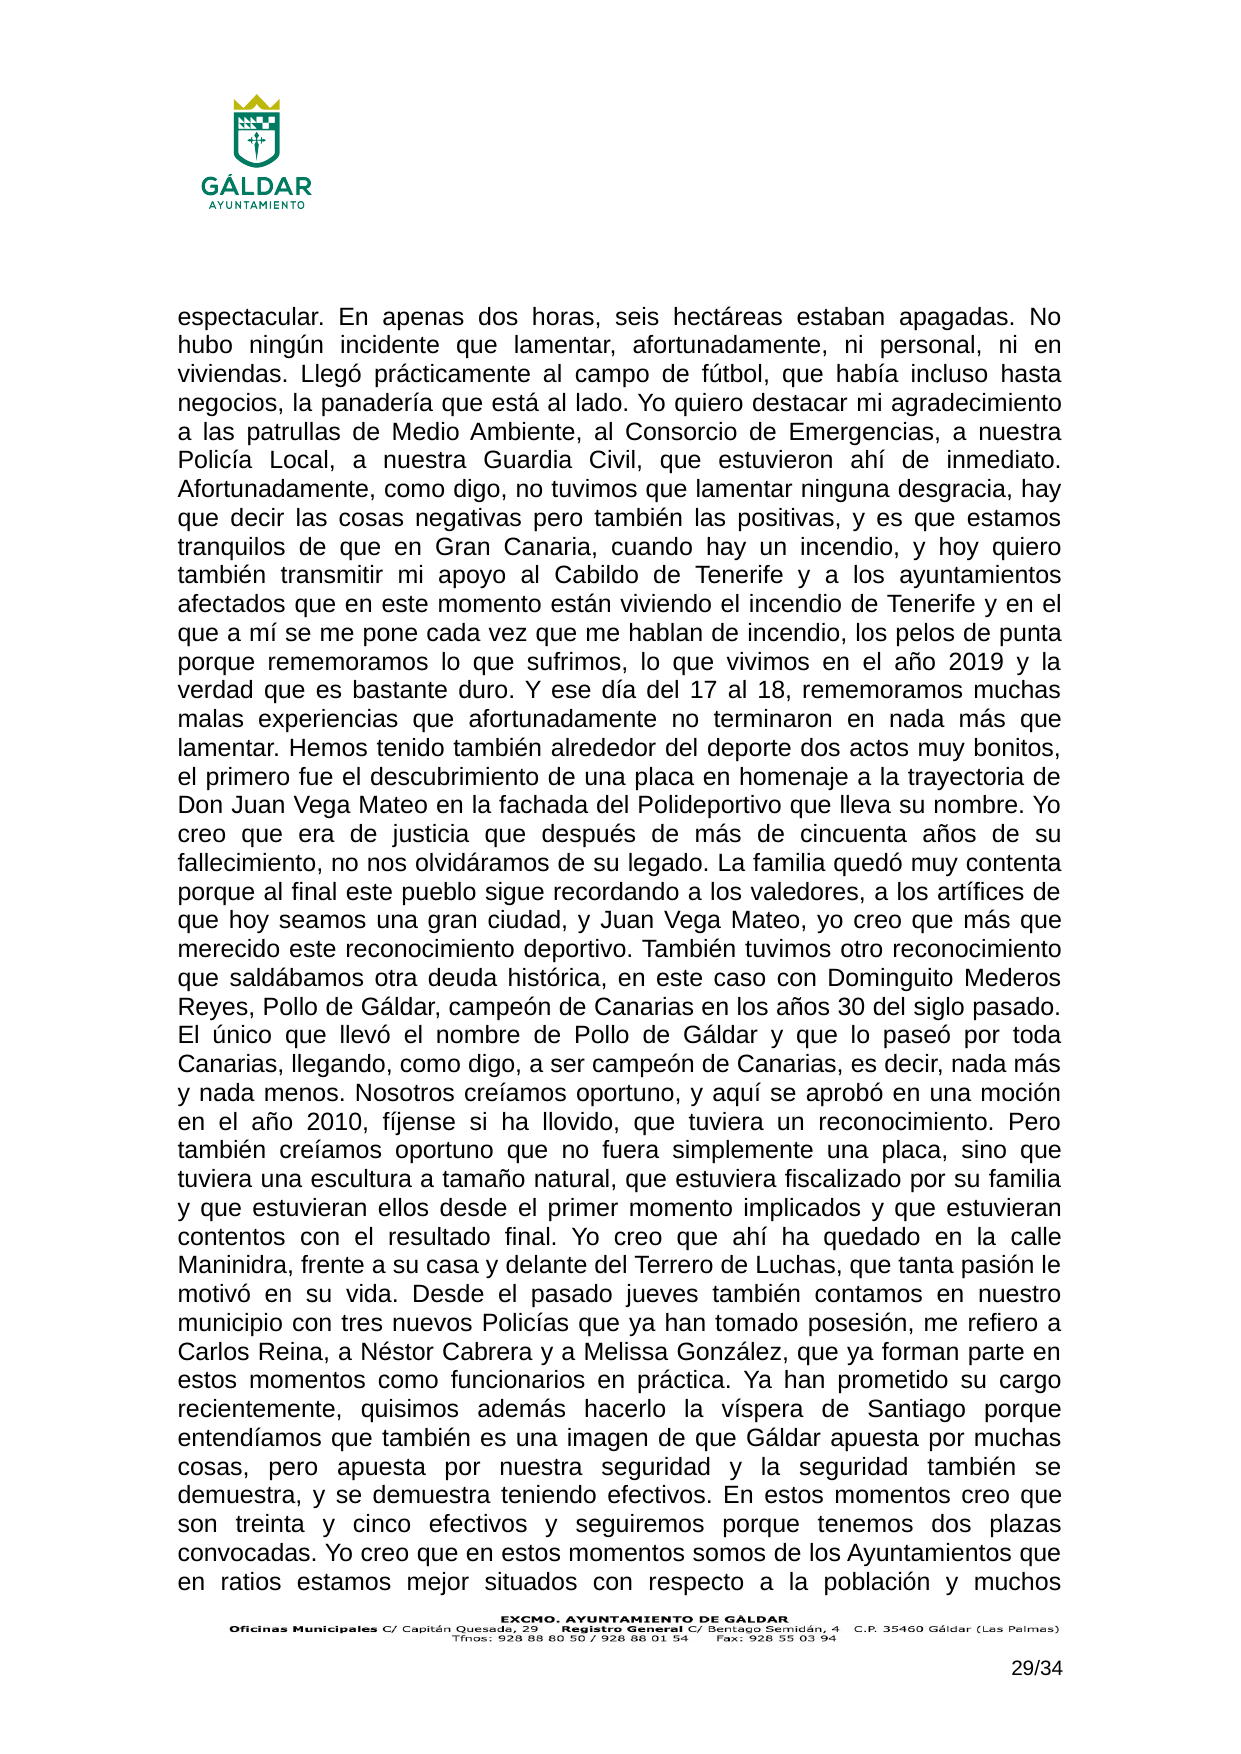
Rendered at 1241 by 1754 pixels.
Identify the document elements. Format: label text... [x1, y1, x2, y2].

text espectacular. En apenas dos horas, seis hectáreas estaban apagadas. No hubo ningún incidente que lamentar, afortunadamente, ni personal, ni en viviendas. Llegó prácticamente al campo de fútbol, que había incluso hasta negocios, la panadería que está al lado. Yo quiero destacar mi agradecimiento a las patrullas de Medio Ambiente, al Consorcio de Emergencias, a nuestra Policía Local, a nuestra Guardia Civil, que estuvieron ahí de inmediato. Afortunadamente, como digo, no tuvimos que lamentar ninguna desgracia, hay que decir las cosas negativas pero también las positivas, y es que estamos tranquilos de que en Gran Canaria, cuando hay un incendio, y hoy quiero también transmitir mi apoyo al Cabildo de Tenerife y a los ayuntamientos afectados que en este momento están viviendo el incendio de Tenerife y en el que a mí se me pone cada vez que me hablan de incendio, los pelos de punta porque rememoramos lo que sufrimos, lo que vivimos en el año 2019 y la verdad que es bastante duro. Y ese día del 17 al 18, rememoramos muchas malas experiencias que afortunadamente no terminaron en nada más que lamentar. Hemos tenido también alrededor del deporte dos actos muy bonitos, el primero fue el descubrimiento de una placa en homenaje a la trayectoria de Don Juan Vega Mateo en la fachada del Polideportivo que lleva su nombre. Yo creo que era de justicia que después de más de cincuenta años de su fallecimiento, no nos olvidáramos de su legado. La familia quedó muy contenta porque al final este pueblo sigue recordando a los valedores, a los artífices de que hoy seamos una gran ciudad, y Juan Vega Mateo, yo creo que más que merecido este reconocimiento deportivo. También tuvimos otro reconocimiento que saldábamos otra deuda histórica, en este caso con Dominguito Mederos Reyes, Pollo de Gáldar, campeón de Canarias en los años 30 del siglo pasado. El único que llevó el nombre de Pollo de Gáldar y que lo paseó por toda Canarias, llegando, como digo, a ser campeón de Canarias, es decir, nada más y nada menos. Nosotros creíamos oportuno, y aquí se aprobó en una moción en el año 2010, fíjense si ha llovido, que tuviera un reconocimiento. Pero también creíamos oportuno que no fuera simplemente una placa, sino que tuviera una escultura a tamaño natural, que estuviera fiscalizado por su familia y que estuvieran ellos desde el primer momento implicados y que estuvieran contentos con el resultado final. Yo creo que ahí ha quedado en la calle Maninidra, frente a su casa y delante del Terrero de Luchas, que tanta pasión le motivó en su vida. Desde el pasado jueves también contamos en nuestro municipio con tres nuevos Policías que ya han tomado posesión, me refiero a Carlos Reina, a Néstor Cabrera y a Melissa González, que ya forman parte en estos momentos como funcionarios en práctica. Ya han prometido su cargo recientemente, quisimos además hacerlo la víspera de Santiago porque entendíamos que también es una imagen de que Gáldar apuesta por muchas cosas, pero apuesta por nuestra seguridad y la seguridad también se demuestra, y se demuestra teniendo efectivos. En estos momentos creo que son treinta y cinco efectivos y seguiremos porque tenemos dos plazas convocadas. Yo creo que en estos momentos somos de los Ayuntamientos que en ratios estamos mejor situados con respecto a la población y muchos [177, 302, 1063, 1595]
picture [229, 1615, 1071, 1642]
picture [183, 73, 329, 229]
